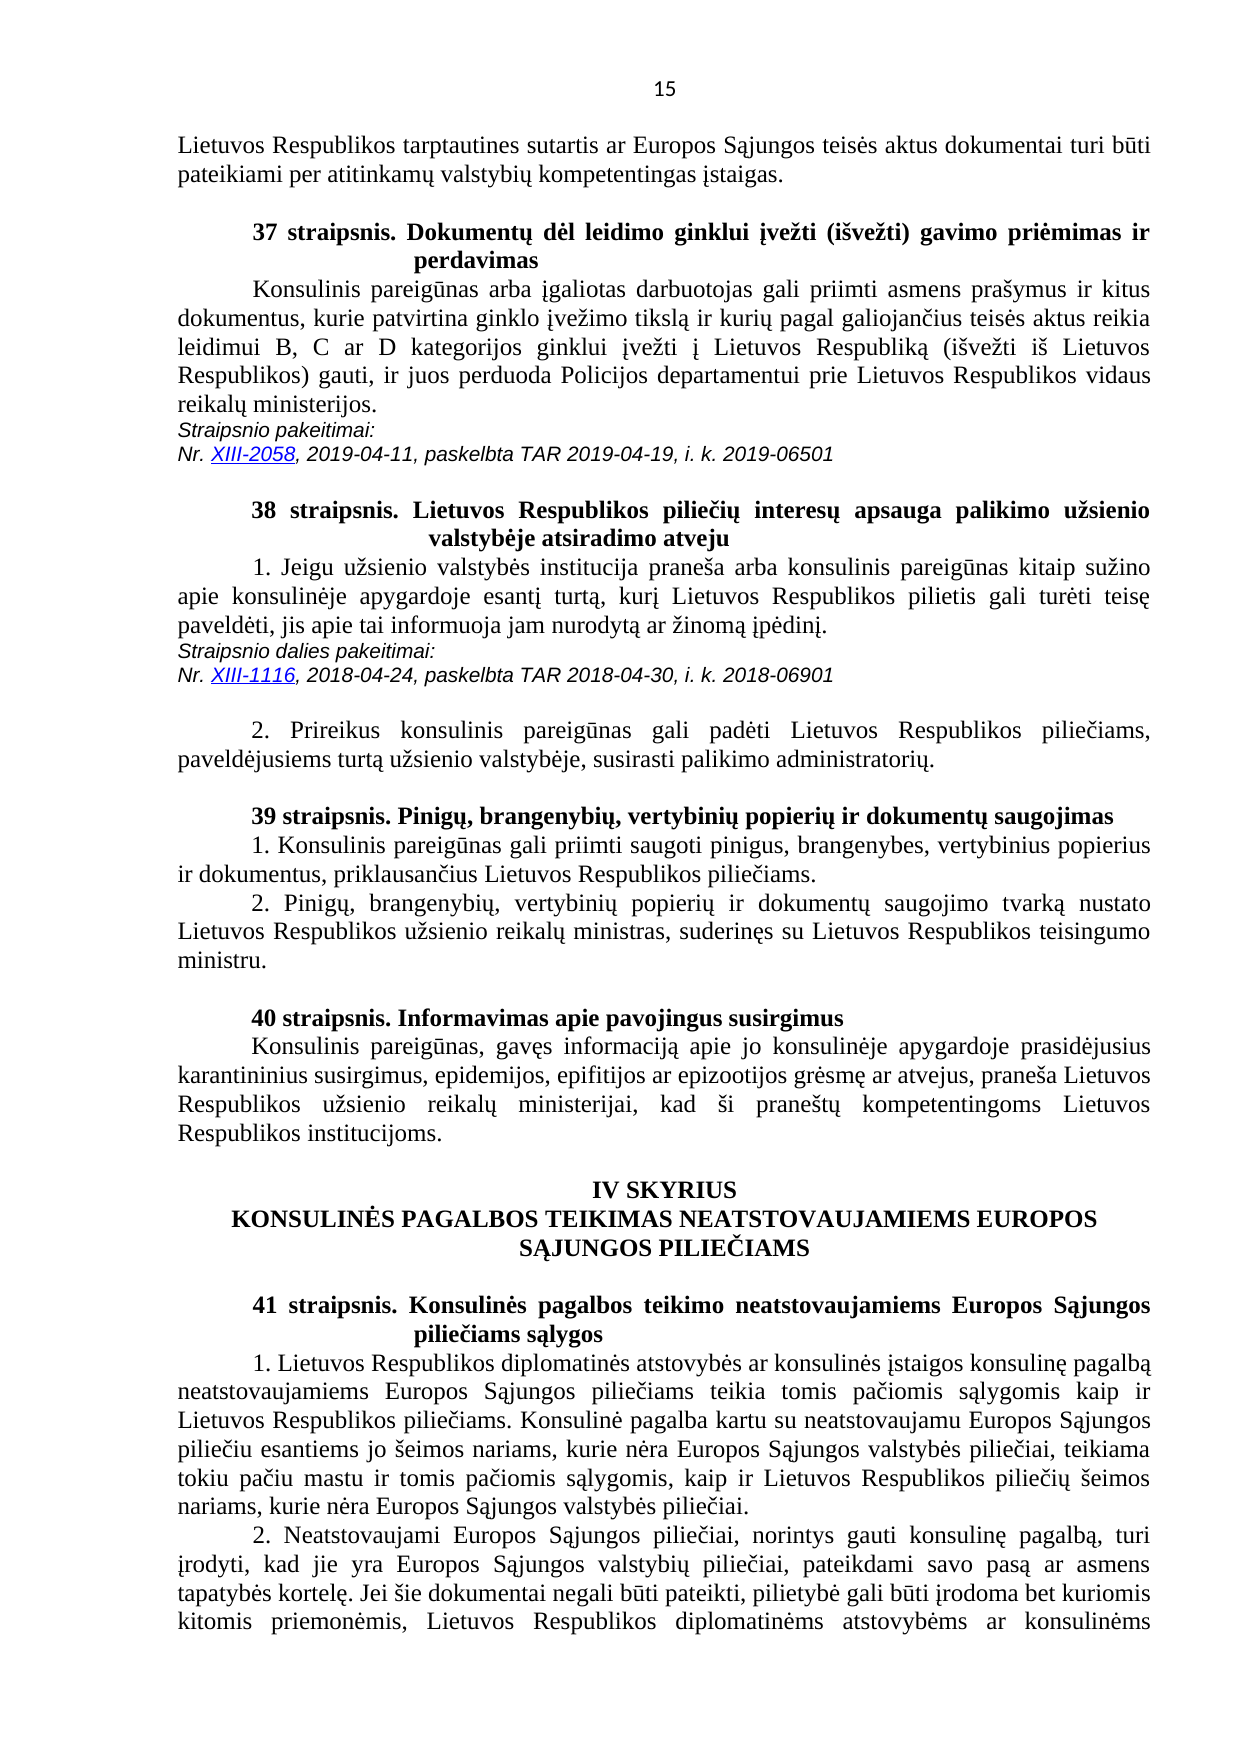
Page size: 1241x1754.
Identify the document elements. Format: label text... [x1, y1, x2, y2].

text 2. Pinigų, brangenybių, vertybinių popierių ir dokumentų saugojimo tvarką nustato Lietuvos Respublikos užsienio reikalų ministras, suderinęs su Lietuvos Respublikos teisingumo ministru. [177, 888, 1152, 974]
text 1. Konsulinis pareigūnas gali priimti saugoti pinigus, brangenybes, vertybinius popierius ir dokumentus, priklausančius Lietuvos Respublikos piliečiams. [177, 830, 1152, 888]
text Konsulinis pareigūnas arba įgaliotas darbuotojas gali priimti asmens prašymus ir kitus dokumentus, kurie patvirtina ginklo įvežimo tikslą ir kurių pagal galiojančius teisės aktus reikia leidimui B, C ar D kategorijos ginklui įvežti į Lietuvos Respubliką (išvežti iš Lietuvos Respublikos) gauti, ir juos perduoda Policijos departamentui prie Lietuvos Respublikos vidaus reikalų ministerijos. [177, 274, 1152, 418]
text 39 straipsnis. Pinigų, brangenybių, vertybinių popierių ir dokumentų saugojimas [177, 801, 1152, 830]
text Lietuvos Respublikos tarptautines sutartis ar Europos Sąjungos teisės aktus dokumentai turi būti pateikiami per atitinkamų valstybių kompetentingas įstaigas. [177, 131, 1152, 188]
text 41 straipsnis. Konsulinės pagalbos teikimo neatstovaujamiems Europos Sąjungos piliečiams sąlygos [252, 1290, 1152, 1348]
text 1. Jeigu užsienio valstybės institucija praneša arba konsulinis pareigūnas kitaip sužino apie konsulinėje apygardoje esantį turtą, kurį Lietuvos Respublikos pilietis gali turėti teisę paveldėti, jis apie tai informuoja jam nurodytą ar žinomą įpėdinį. [177, 552, 1152, 638]
text Nr. XIII-1116, 2018-04-24, paskelbta TAR 2018-04-30, i. k. 2018-06901 [177, 662, 1152, 686]
text konsulinės pagalbos TEIKIMAS NEATSTOVAUJAMIEMS EUROPOS SĄJUNGOS PILIEČIAMS [177, 1204, 1152, 1261]
text 1. Lietuvos Respublikos diplomatinės atstovybės ar konsulinės įstaigos konsulinę pagalbą neatstovaujamiems Europos Sąjungos piliečiams teikia tomis pačiomis sąlygomis kaip ir Lietuvos Respublikos piliečiams. Konsulinė pagalba kartu su neatstovaujamu Europos Sąjungos piliečiu esantiems jo šeimos nariams, kurie nėra Europos Sąjungos valstybės piliečiai, teikiama tokiu pačiu mastu ir tomis pačiomis sąlygomis, kaip ir Lietuvos Respublikos piliečių šeimos nariams, kurie nėra Europos Sąjungos valstybės piliečiai. [177, 1348, 1152, 1520]
text Konsulinis pareigūnas, gavęs informaciją apie jo konsulinėje apygardoje prasidėjusius karantininius susirgimus, epidemijos, epifitijos ar epizootijos grėsmę ar atvejus, praneša Lietuvos Respublikos užsienio reikalų ministerijai, kad ši praneštų kompetentingoms Lietuvos Respublikos institucijoms. [177, 1031, 1152, 1146]
text 38 straipsnis. Lietuvos Respublikos piliečių interesų apsauga palikimo užsienio valstybėje atsiradimo atveju [251, 495, 1152, 552]
text Straipsnio dalies pakeitimai: [177, 638, 1152, 662]
text IV SKYRIUS [177, 1175, 1152, 1204]
text 40 straipsnis. Informavimas apie pavojingus susirgimus [177, 1003, 1152, 1031]
text 2. Neatstovaujami Europos Sąjungos piliečiai, norintys gauti konsulinę pagalbą, turi įrodyti, kad jie yra Europos Sąjungos valstybių piliečiai, pateikdami savo pasą ar asmens tapatybės kortelę. Jei šie dokumentai negali būti pateikti, pilietybė gali būti įrodoma bet kuriomis kitomis priemonėmis, Lietuvos Respublikos diplomatinėms atstovybėms ar konsulinėms [177, 1520, 1152, 1635]
text Straipsnio pakeitimai: [177, 418, 1152, 442]
text 2. Prireikus konsulinis pareigūnas gali padėti Lietuvos Respublikos piliečiams, paveldėjusiems turtą užsienio valstybėje, susirasti palikimo administratorių. [177, 715, 1152, 773]
text 37 straipsnis. Dokumentų dėl leidimo ginklui įvežti (išvežti) gavimo priėmimas ir perdavimas [252, 217, 1152, 274]
text Nr. XIII-2058, 2019-04-11, paskelbta TAR 2019-04-19, i. k. 2019-06501 [177, 442, 1152, 466]
